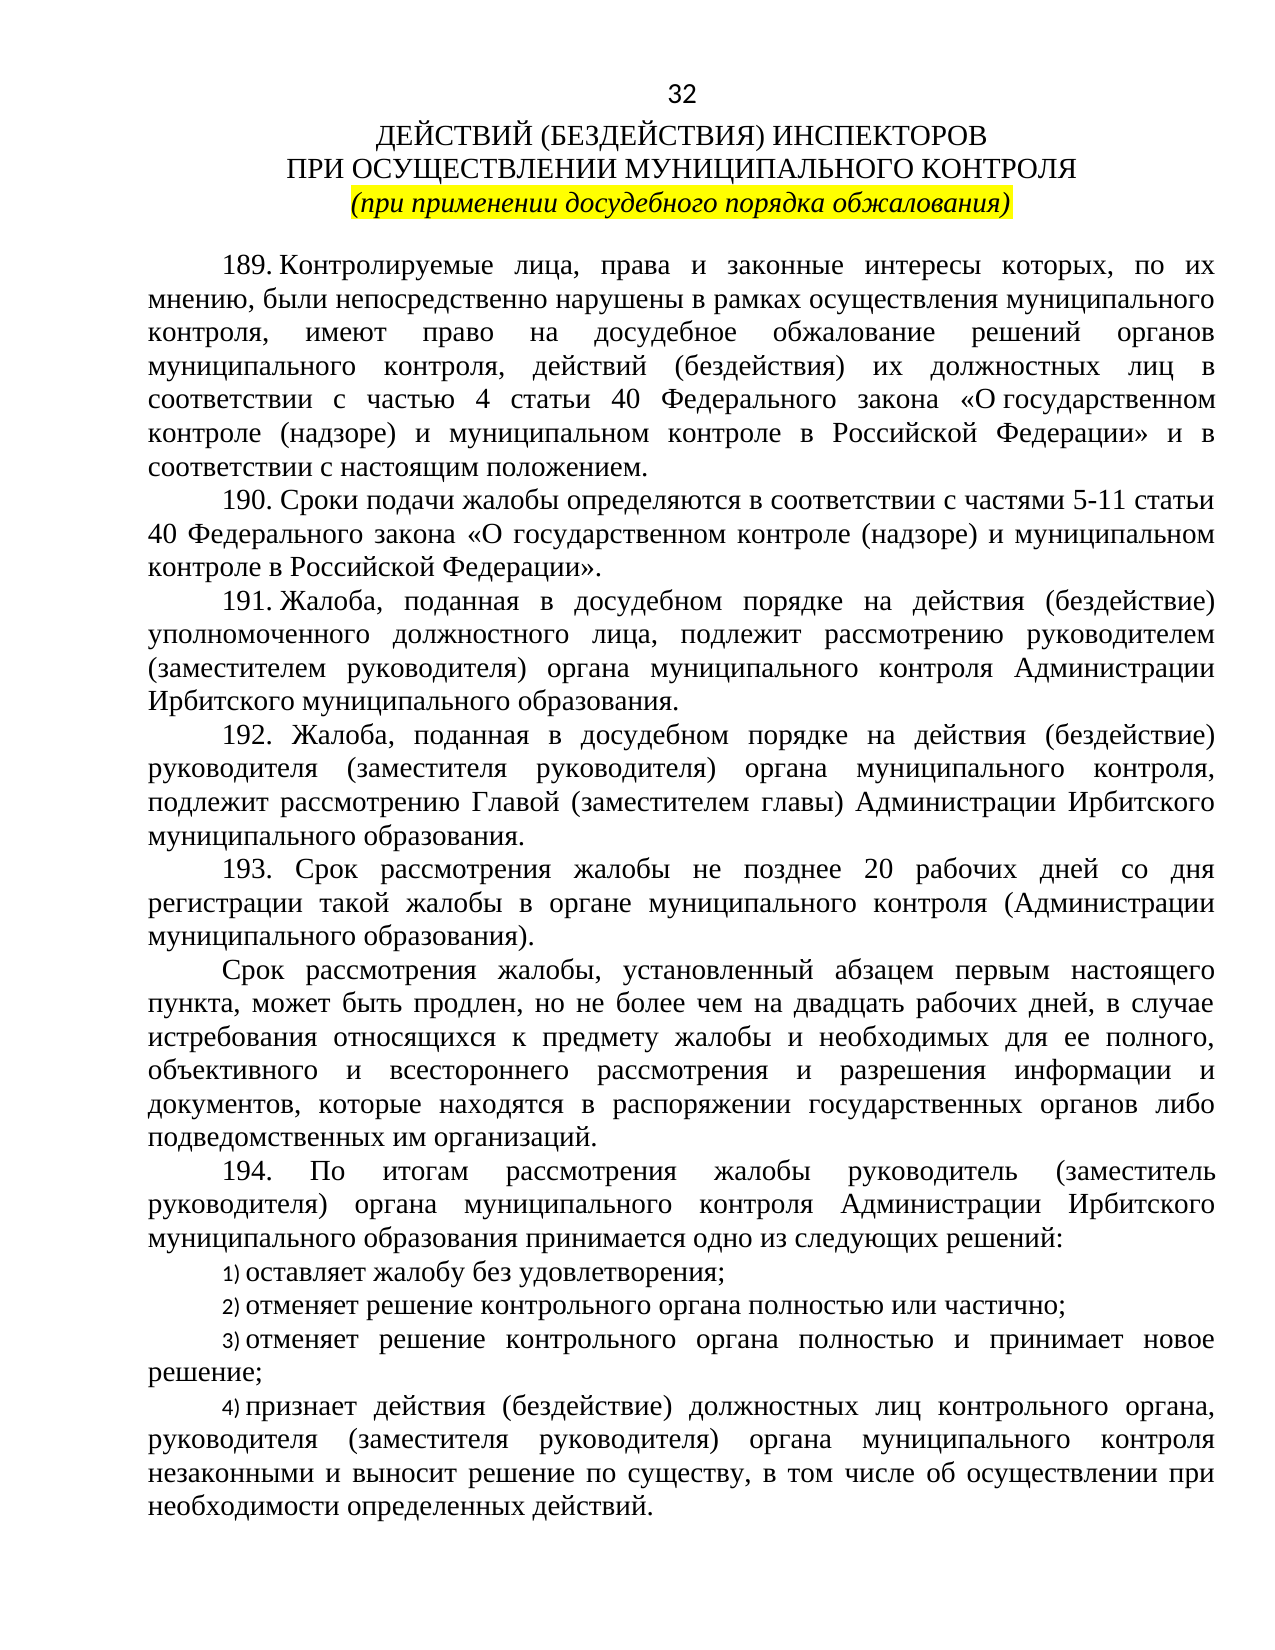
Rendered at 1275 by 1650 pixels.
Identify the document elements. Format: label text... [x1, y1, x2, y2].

list отменяет решение контрольного органа полностью и принимает новое решение; [148, 1321, 1216, 1388]
list признает действия (бездействие) должностных лиц контрольного органа, руководителя (заместителя руководителя) органа муниципального контроля незаконными и выносит решение по существу, в том числе об осуществлении при необходимости определенных действий. [148, 1388, 1216, 1522]
text 194. По итогам рассмотрения жалобы руководитель (заместитель руководителя) органа муниципального контроля Администрации Ирбитского муниципального образования принимается одно из следующих решений: [148, 1153, 1216, 1254]
text 189. Контролируемые лица, права и законные интересы которых, по их мнению, были непосредственно нарушены в рамках осуществления муниципального контроля, имеют право на досудебное обжалование решений органов муниципального контроля, действий (бездействия) их должностных лиц в соответствии с частью 4 статьи 40 Федерального закона ‎«О государственном контроле (надзоре) и муниципальном контроле в Российской Федерации» и в соответствии с настоящим положением. [148, 247, 1216, 482]
text ПРИ ОСУЩЕСТВЛЕНИИ МУНИЦИПАЛЬНОГО КОНТРОЛЯ [148, 152, 1216, 185]
list оставляет жалобу без удовлетворения; [148, 1254, 1216, 1287]
list отменяет решение контрольного органа полностью или частично; [148, 1287, 1216, 1321]
text 191. Жалоба, поданная в досудебном порядке на действия (бездействие) уполномоченного должностного лица, подлежит рассмотрению руководителем (заместителем руководителя) органа муниципального контроля Администрации Ирбитского муниципального образования. [148, 583, 1216, 717]
text 193. Срок рассмотрения жалобы не позднее 20 рабочих дней со дня регистрации такой жалобы в органе муниципального контроля (Администрации муниципального образования). [148, 851, 1216, 952]
text (при применении досудебного порядка обжалования) [148, 185, 1216, 219]
text Срок рассмотрения жалобы, установленный абзацем первым настоящего пункта, может быть продлен, но не более чем на двадцать рабочих дней, в случае истребования относящихся к предмету жалобы и необходимых для ее полного, объективного и всестороннего рассмотрения и разрешения информации и документов, которые находятся в распоряжении государственных органов либо подведомственных им организаций. [148, 952, 1216, 1153]
text 190. Сроки подачи жалобы определяются в соответствии с частями 5-11 статьи 40 Федерального закона ‎«О государственном контроле (надзоре) и муниципальном контроле в Российской Федерации». [148, 482, 1216, 583]
text 192. Жалоба, поданная в досудебном порядке на действия (бездействие) руководителя (заместителя руководителя) органа муниципального контроля, подлежит рассмотрению Главой (заместителем главы) Администрации Ирбитского муниципального образования. [148, 717, 1216, 851]
text ДЕЙСТВИЙ (БЕЗДЕЙСТВИЯ) ИНСПЕКТОРОВ [148, 118, 1216, 152]
